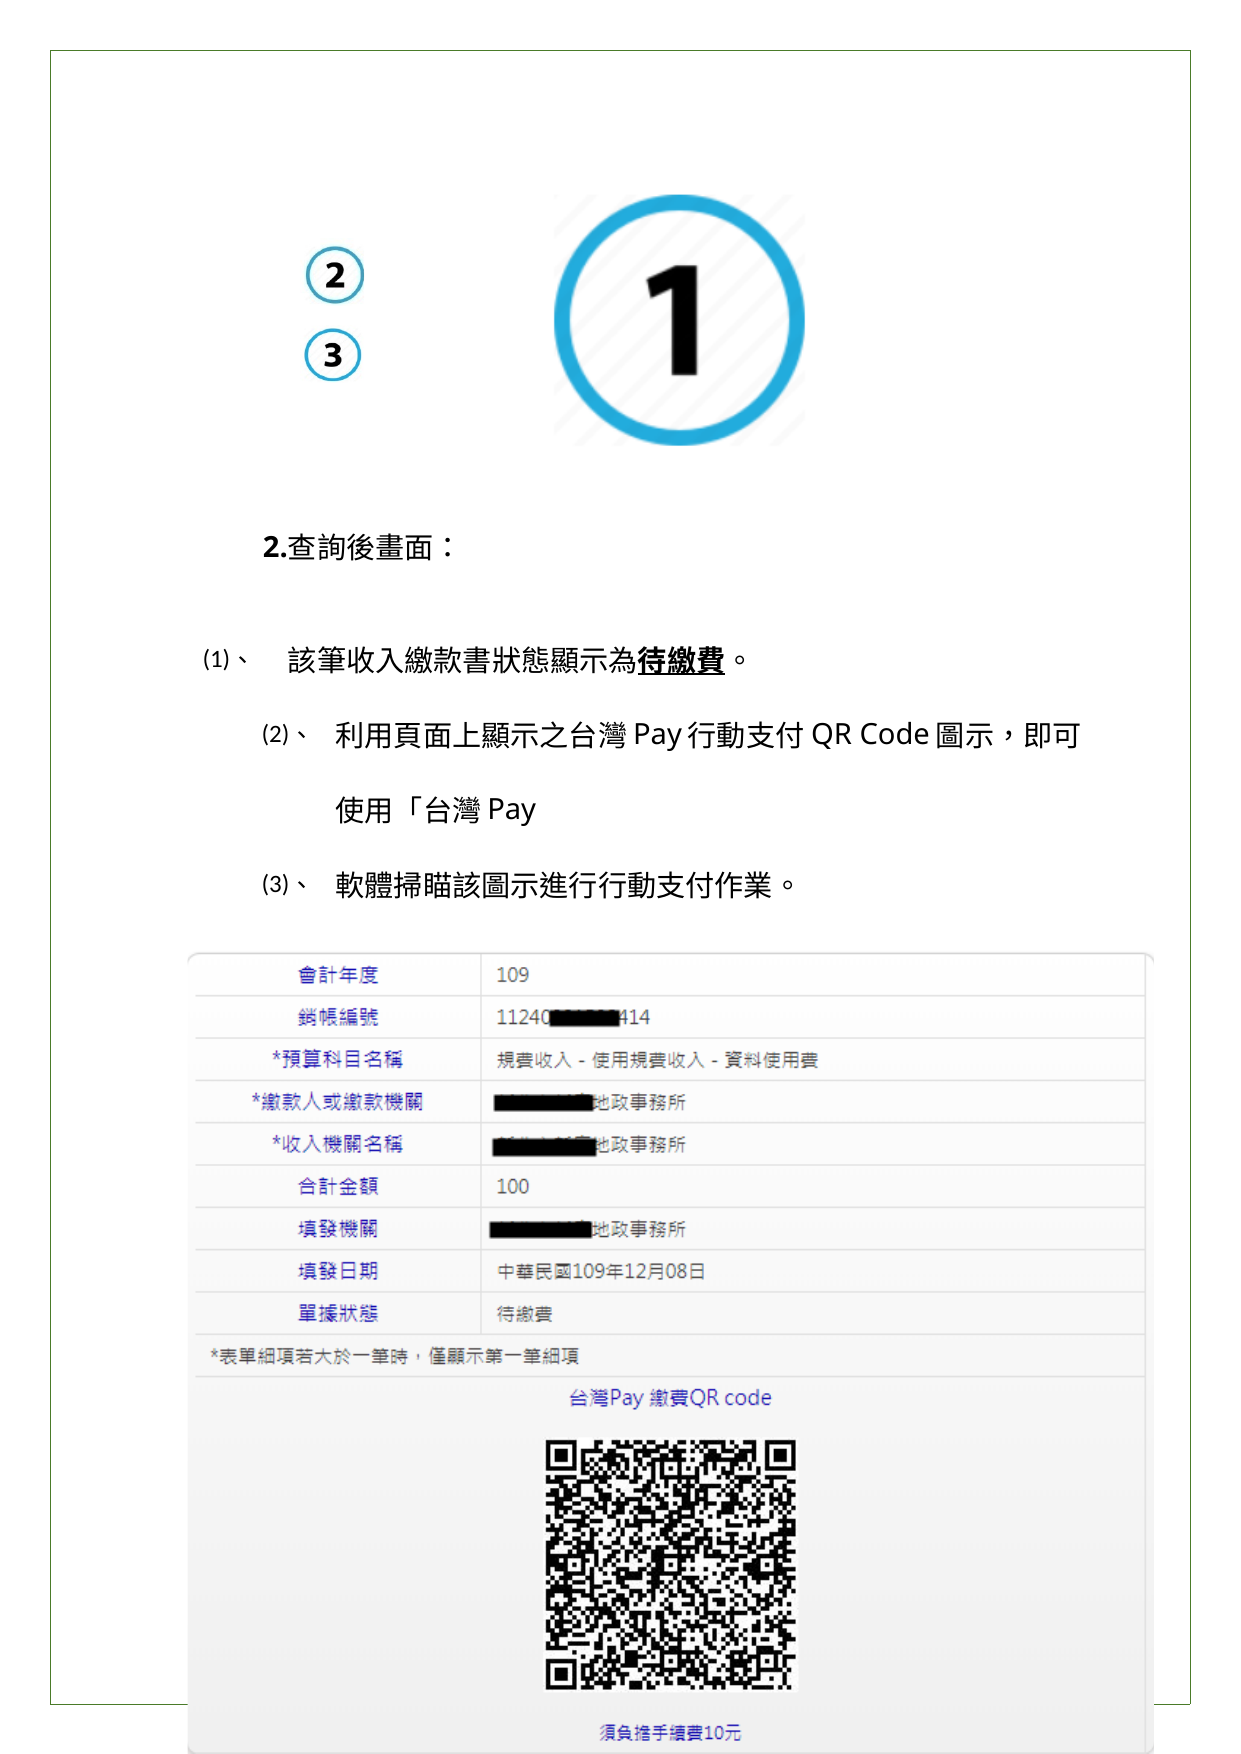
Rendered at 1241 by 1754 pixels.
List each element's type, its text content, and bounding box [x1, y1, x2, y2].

picture [308, 238, 369, 306]
list 利用頁面上顯示之台灣Pay行動支付 QR Code圖示，即可 使用「台灣Pay [261, 689, 1093, 839]
picture [187, 950, 1154, 1754]
text 2.查詢後畫面： [263, 502, 1093, 577]
picture [300, 325, 364, 383]
list 該筆收入繳款書狀態顯示為待繳費。 [202, 614, 1093, 689]
picture [525, 184, 832, 457]
list 軟體掃瞄該圖示進行行動支付作業。 [261, 839, 1093, 914]
